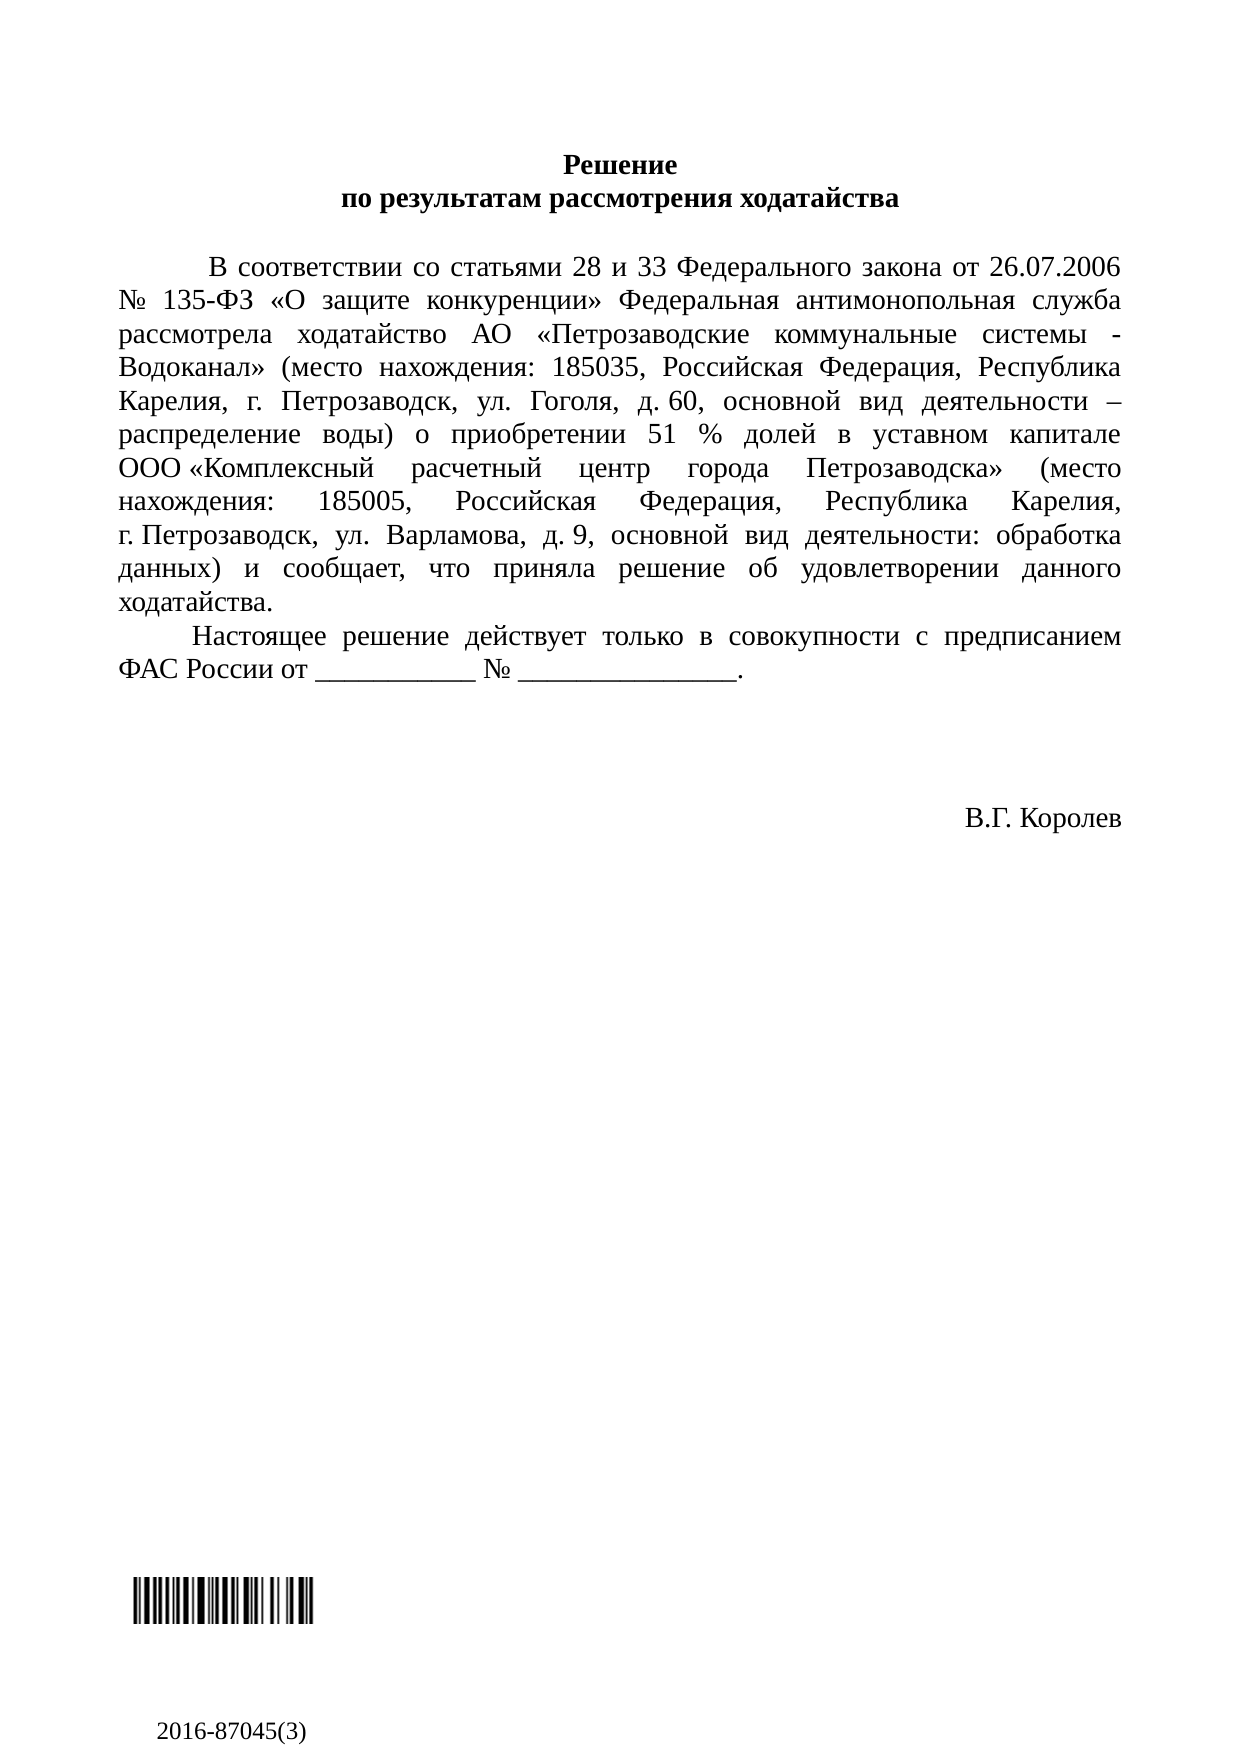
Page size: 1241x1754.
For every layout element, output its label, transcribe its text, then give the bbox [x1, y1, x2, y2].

subtitle В.Г. Королев [118, 800, 1122, 833]
text Решение [118, 147, 1122, 180]
text по результатам рассмотрения ходатайства [118, 180, 1122, 214]
picture [118, 1577, 331, 1624]
text Настоящее решение действует только в совокупности с предписанием ФАС России от ___________ № _______________. [118, 618, 1122, 685]
text В соответствии со статьями 28 и 33 Федерального закона от 26.07.2006 № 135-ФЗ «О защите конкуренции» Федеральная антимонопольная служба рассмотрела ходатайство АО «Петрозаводские коммунальные системы - Водоканал» (место нахождения: 185035, Российская Федерация, Республика Карелия, г. Петрозаводск, ул. Гоголя, д. 60, основной вид деятельности – распределение воды) о приобретении 51 % долей в уставном капитале ООО «Комплексный расчетный центр города Петрозаводска» (место нахождения: 185005, Российская Федерация, Республика Карелия, г. Петрозаводск, ул. Варламова, д. 9, основной вид деятельности: обработка данных) и сообщает, что приняла решение об удовлетворении данного ходатайства. [118, 249, 1122, 618]
